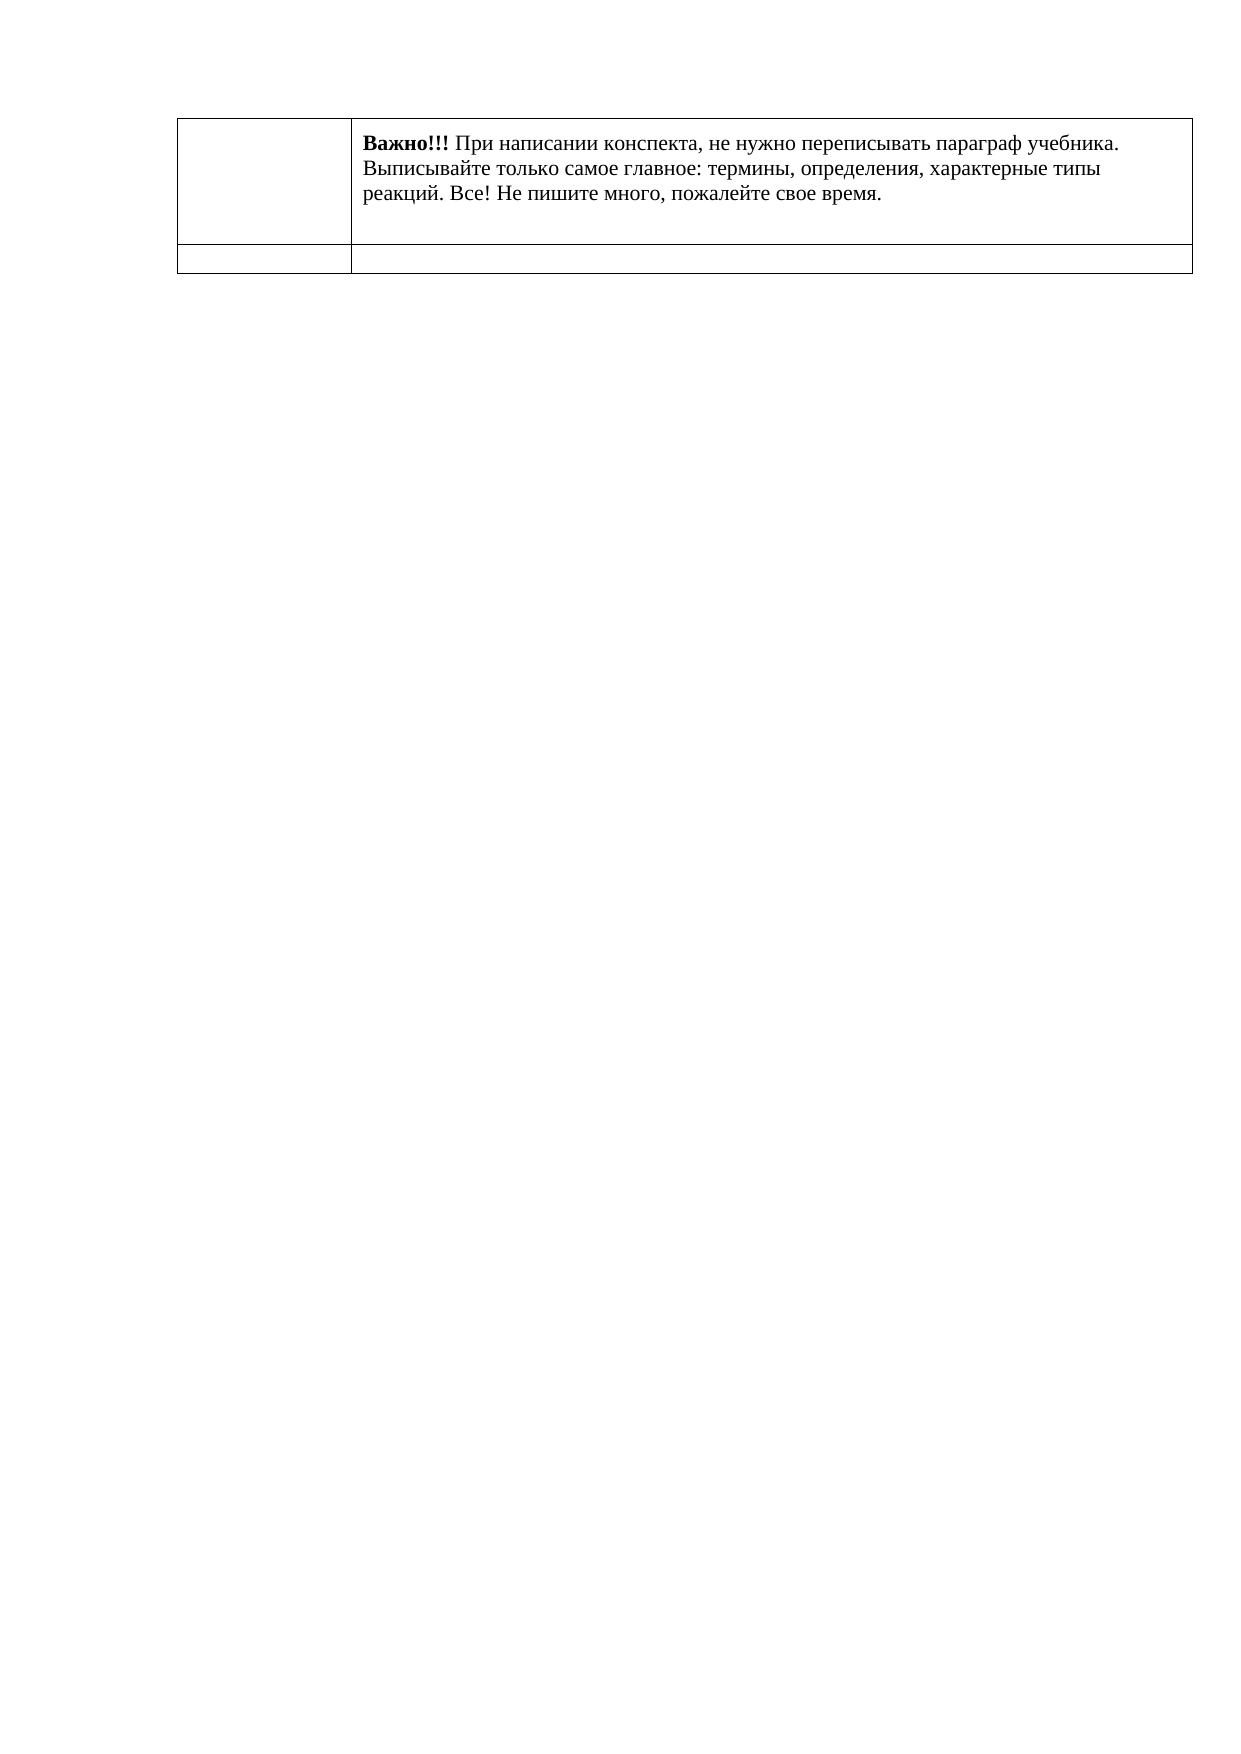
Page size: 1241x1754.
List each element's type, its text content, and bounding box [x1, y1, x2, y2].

table_cell Важно!!! При написании конспекта, не нужно переписывать параграф учебника. Выписывайте только самое главное: термины, определения, характерные типы реакций. Все! Не пишите много, пожалейте свое время. [352, 119, 1192, 244]
table_cell [178, 119, 351, 244]
table_cell [178, 245, 351, 273]
table_cell [352, 245, 1192, 273]
